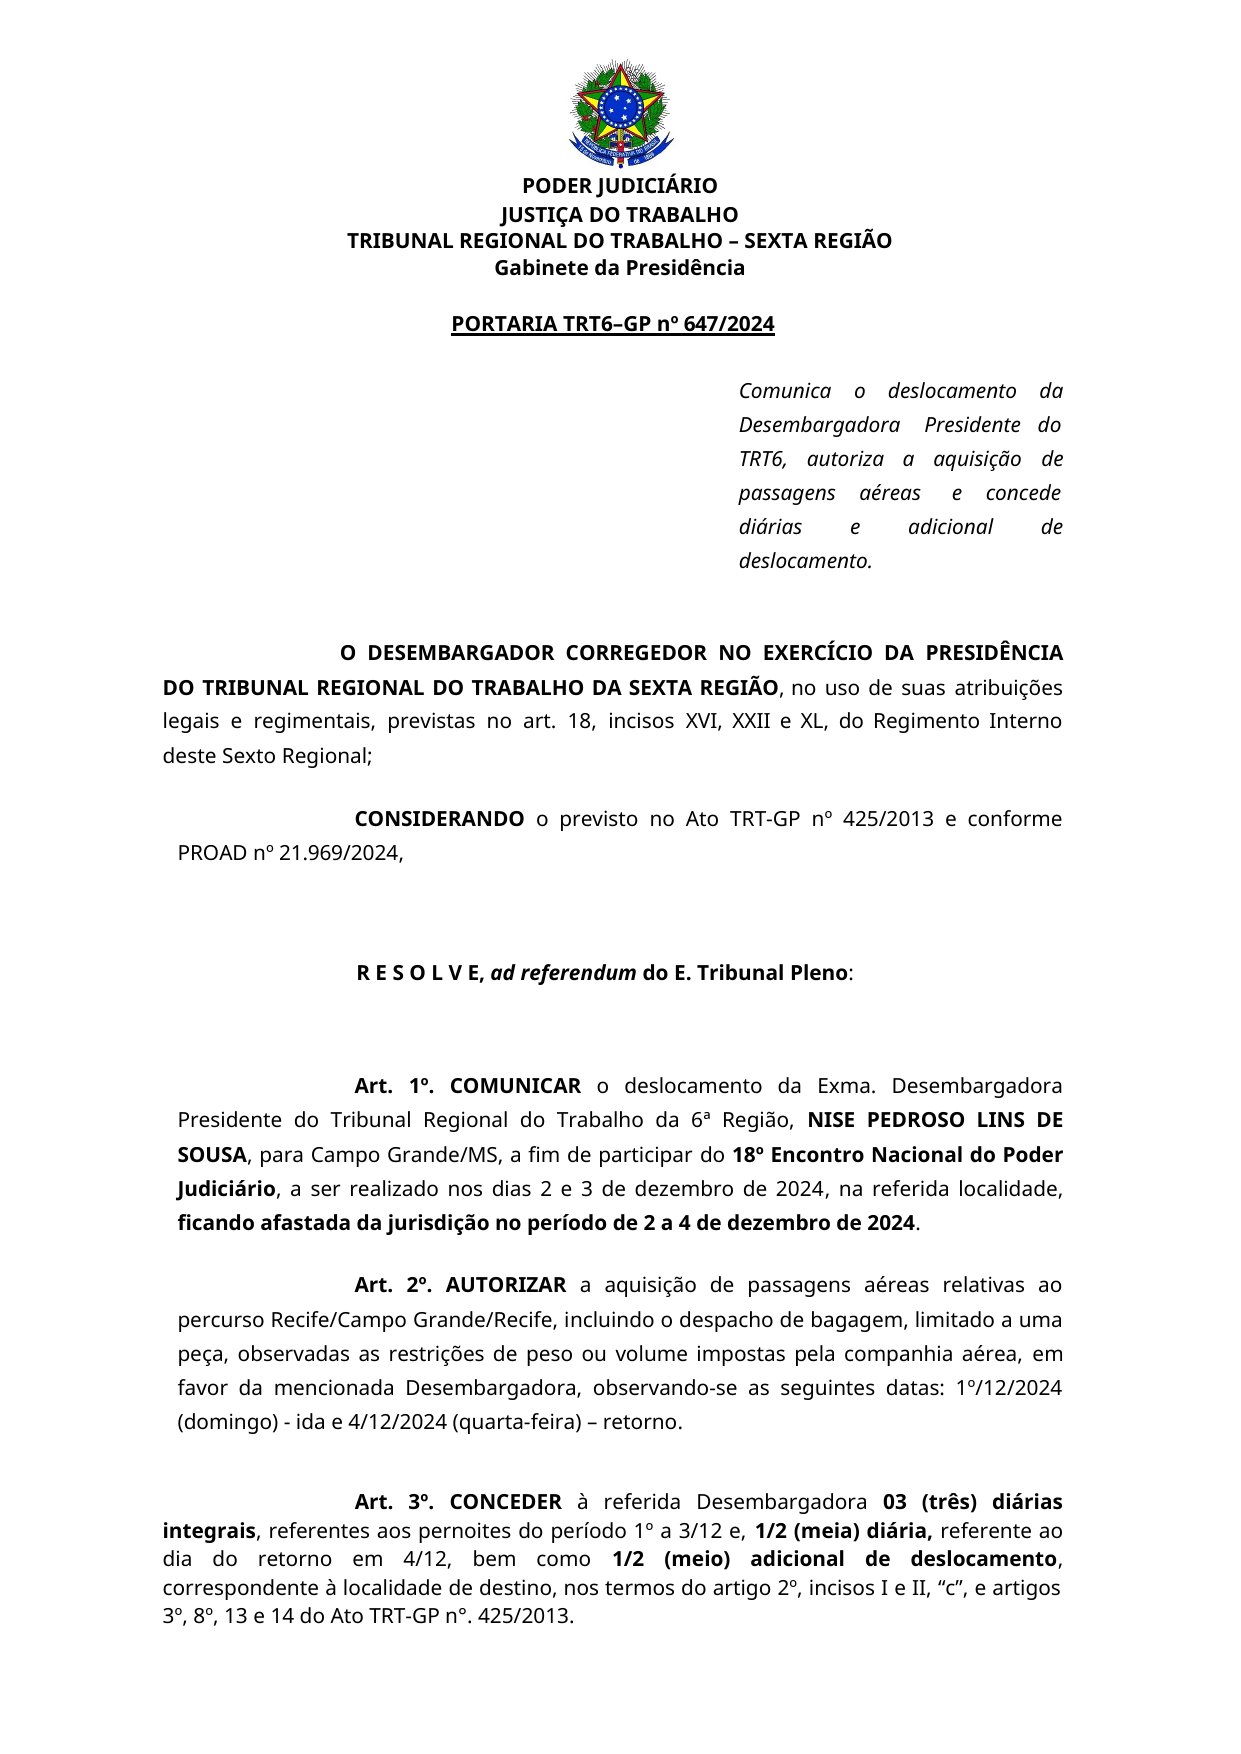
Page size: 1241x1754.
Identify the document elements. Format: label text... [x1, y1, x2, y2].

text Comunica o deslocamento da Desembargadora Presidente do TRT6, autoriza a aquisição de passagens aéreas e concede diárias e adicional de deslocamento. [738, 376, 1063, 575]
text Art. 1º. COMUNICAR o deslocamento da Exma. Desembargadora Presidente do Tribunal Regional do Trabalho da 6ª Região, NISE PEDROSO LINS DE SOUSA, para Campo Grande/MS, a fim de participar do 18º Encontro Nacional do Poder Judiciário, a ser realizado nos dias 2 e 3 de dezembro de 2024, na referida localidade, ficando afastada da jurisdição no período de 2 a 4 de dezembro de 2024. [177, 1072, 1064, 1236]
text Art. 2º. AUTORIZAR a aquisição de passagens aéreas relativas ao percurso Recife/Campo Grande/Recife, incluindo o despacho de bagagem, limitado a uma peça, observadas as restrições de peso ou volume impostas pela companhia aérea, em favor da mencionada Desembargadora, observando-se as seguintes datas: 1º/12/2024 (domingo) - ida e 4/12/2024 (quarta-feira) – retorno. [177, 1271, 1063, 1435]
subtitle Gabinete da Presidência [477, 253, 763, 282]
text PORTARIA TRT6–GP nº 647/2024 [451, 309, 1240, 337]
subtitle O DESEMBARGADOR CORREGEDOR NO EXERCÍCIO DA PRESIDÊNCIA DO TRIBUNAL REGIONAL DO TRABALHO DA SEXTA REGIÃO, no uso de suas atribuições legais e regimentais, previstas no art. 18, incisos XVI, XXII e XL, do Regimento Interno deste Sexto Regional; [162, 638, 1063, 769]
text CONSIDERANDO o previsto no Ato TRT-GP nº 425/2013 e conforme PROAD nº 21.969/2024, [177, 804, 1063, 867]
text Art. 3º. CONCEDER à referida Desembargadora 03 (três) diárias integrais, referentes aos pernoites do período 1º a 3/12 e, 1/2 (meia) diária, referente ao dia do retorno em 4/12, bem como 1/2 (meio) adicional de deslocamento, correspondente à localidade de destino, nos termos do artigo 2º, incisos I e II, “c”, e artigos 3º, 8º, 13 e 14 do Ato TRT-GP n°. 425/2013. [162, 1487, 1063, 1630]
subtitle PODER JUDICIÁRIO JUSTIÇA DO TRABALHO [482, 171, 758, 228]
text R E S O L V E, ad referendum do E. Tribunal Pleno: [356, 958, 1240, 986]
text TRIBUNAL REGIONAL DO TRABALHO – SEXTA REGIÃO [302, 228, 937, 253]
